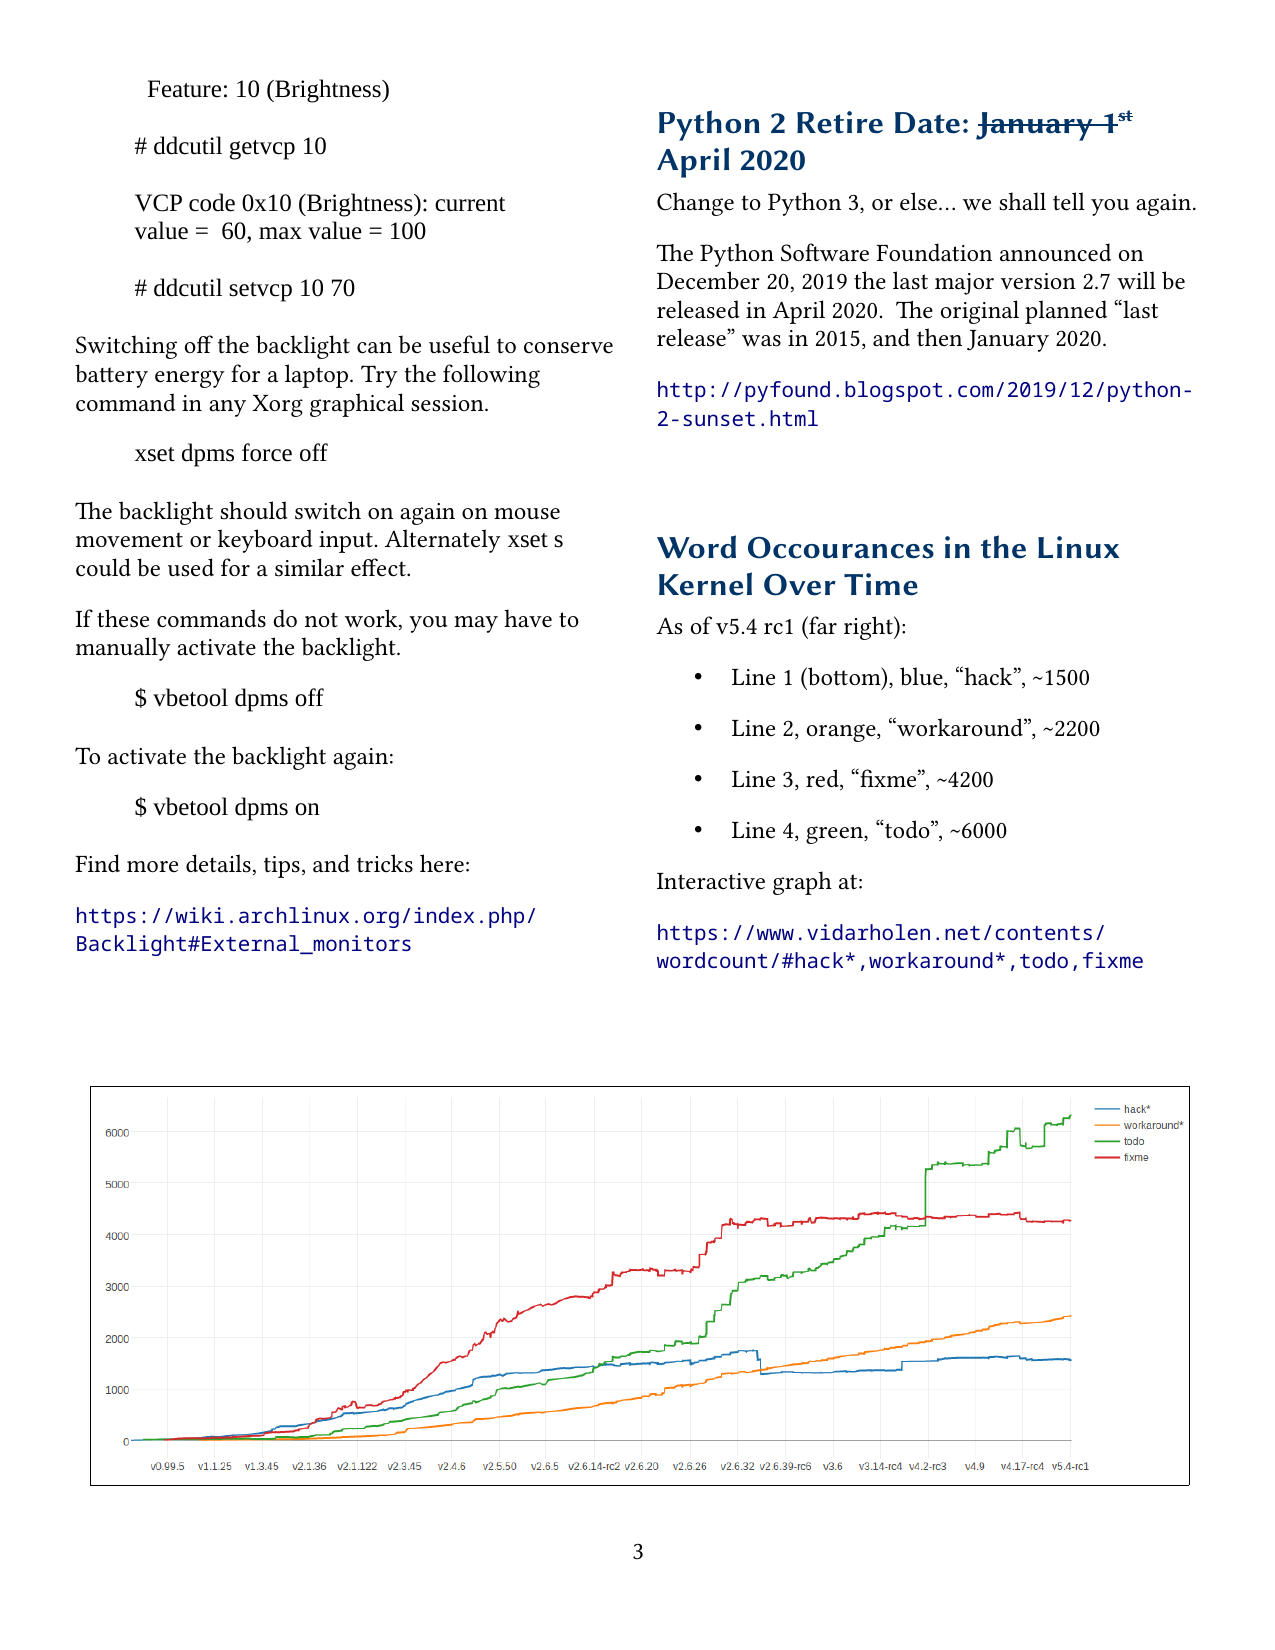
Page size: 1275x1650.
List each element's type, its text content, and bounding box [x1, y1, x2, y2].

subtitle Python 2 Retire Date: January 1st April 2020 [656, 105, 1200, 179]
text The Python Software Foundation announced on December 20, 2019 the last major version 2.7 will be released in April 2020. The original planned “last release” was in 2015, and then January 2020. [656, 239, 1200, 353]
subtitle http://pyfound.blogspot.com/2019/12/python-2-sunset.html [656, 375, 1200, 432]
text Feature: 10 (Brightness) [134, 75, 560, 103]
text # ddcutil setvcp 10 70 [134, 274, 560, 302]
picture [91, 1087, 1189, 1485]
text xset dpms force off [134, 439, 560, 467]
list Line 3, red, “fixme”, ~4200 [694, 765, 1200, 793]
text Find more details, tips, and tricks here: [75, 850, 619, 878]
text To activate the backlight again: [75, 742, 619, 770]
text Switching off the backlight can be useful to conserve battery energy for a laptop. Try the following command in any Xorg graphical session. [75, 331, 619, 417]
text As of v5.4 rc1 (far right): [656, 612, 1200, 640]
text $ vbetool dpms off [134, 684, 560, 712]
subtitle Word Occourances in the Linux Kernel Over Time [656, 529, 1200, 603]
subtitle https://wiki.archlinux.org/index.php/Backlight#External_monitors [75, 901, 619, 958]
text The backlight should switch on again on mouse movement or keyboard input. Alternately xset s could be used for a similar effect. [75, 497, 619, 582]
text Change to Python 3, or else... we shall tell you again. [656, 188, 1200, 216]
text $ vbetool dpms on [134, 793, 560, 820]
text If these commands do not work, you may have to manually activate the backlight. [75, 605, 619, 662]
list Line 1 (bottom), blue, “hack”, ~1500 [694, 663, 1200, 691]
text Interactive graph at: [656, 867, 1200, 896]
text # ddcutil getvcp 10 [134, 132, 560, 160]
list Line 4, green, “todo”, ~6000 [694, 816, 1200, 844]
text VCP code 0x10 (Brightness): current value = 60, max value = 100 [134, 189, 560, 245]
subtitle https://www.vidarholen.net/contents/wordcount/#hack*,workaround*,todo,fixme [656, 918, 1200, 975]
list Line 2, orange, “workaround”, ~2200 [694, 714, 1200, 742]
